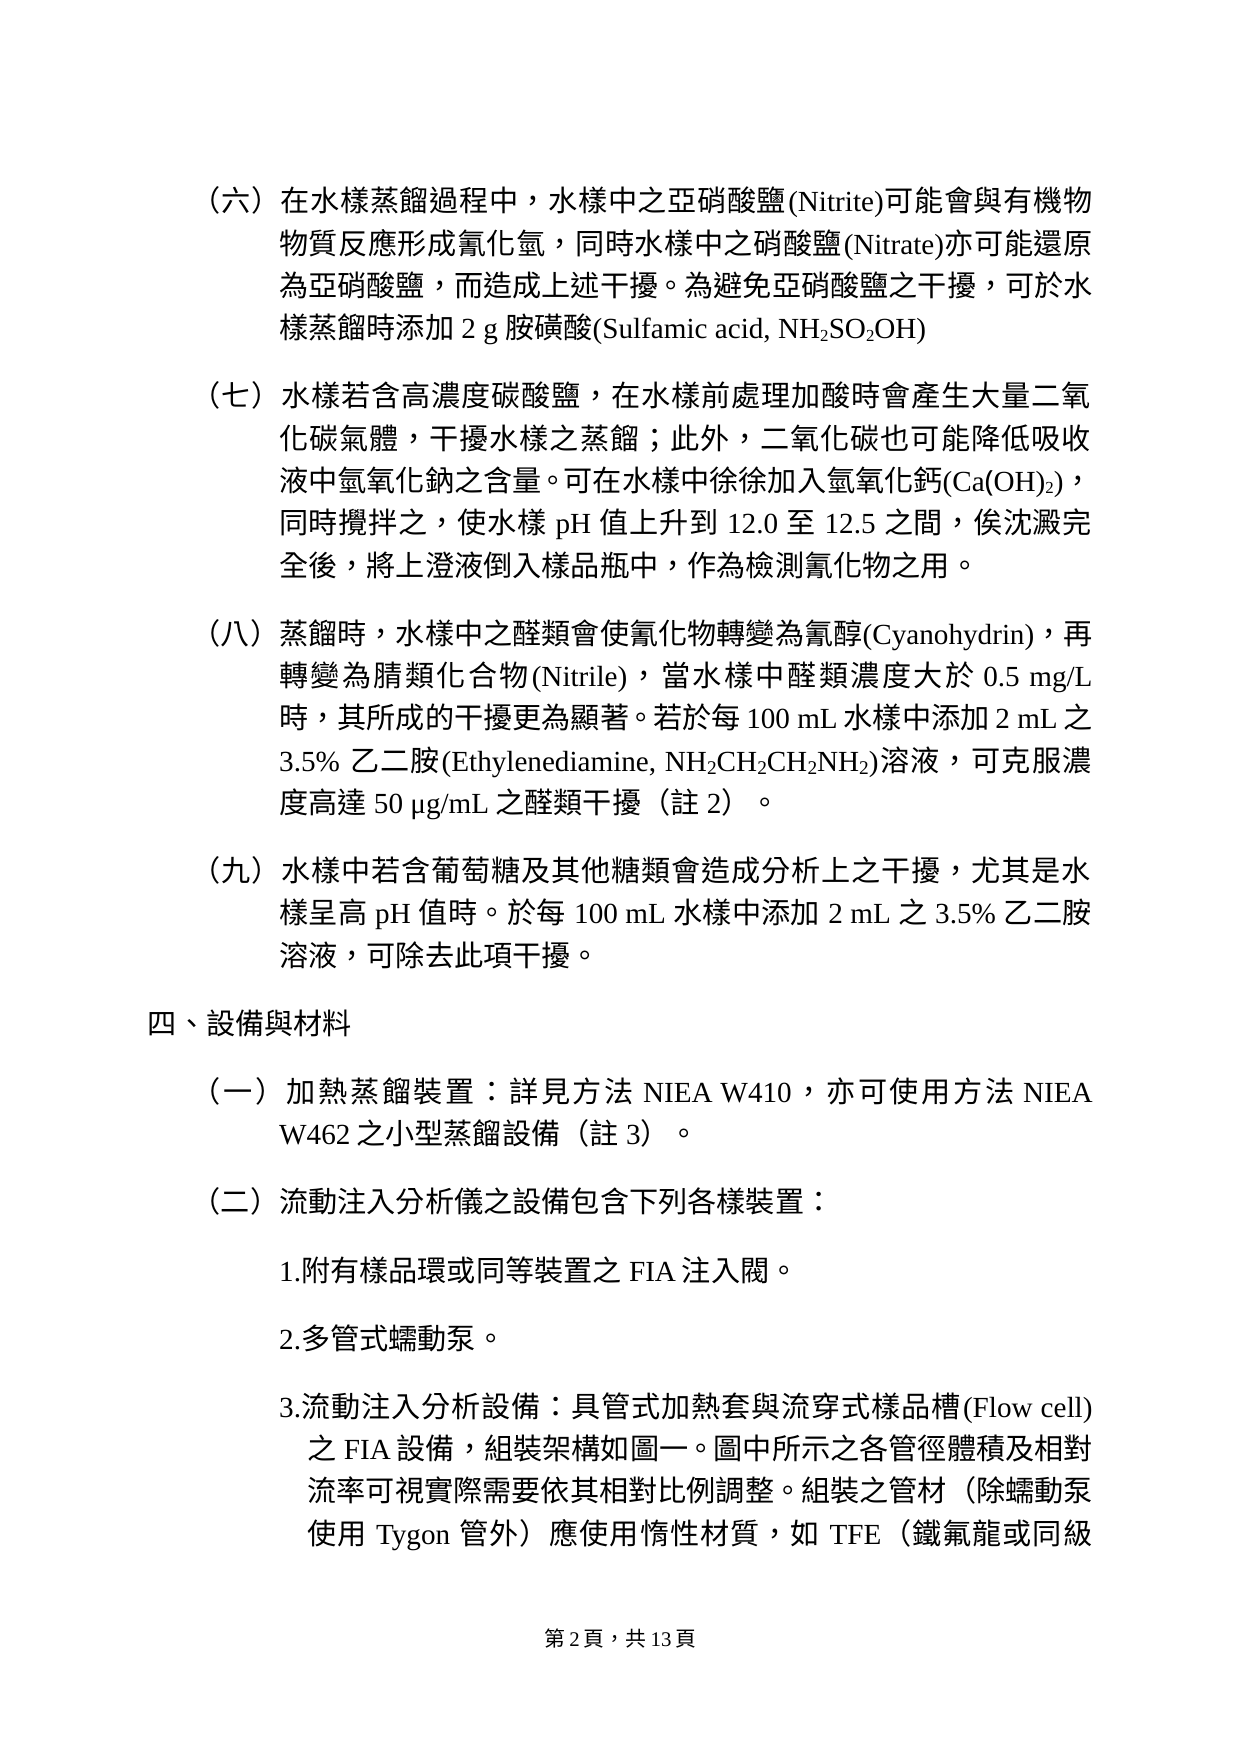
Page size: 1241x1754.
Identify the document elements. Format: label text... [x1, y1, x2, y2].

text 四、設備與材料 [148, 1000, 1092, 1043]
text 1.附有樣品環或同等裝置之 FIA 注入閥。 [279, 1247, 1092, 1289]
text （九）水樣中若含葡萄糖及其他糖類會造成分析上之干擾，尤其是水樣呈高 pH 值時。於每 100 mL 水樣中添加 2 mL 之 3.5% 乙二胺溶液，可除去此項干擾。 [191, 848, 1092, 974]
text （二）流動注入分析儀之設備包含下列各樣裝置： [191, 1179, 1092, 1221]
text （六）在水樣蒸餾過程中，水樣中之亞硝酸鹽(Nitrite)可能會與有機物物質反應形成氰化氫，同時水樣中之硝酸鹽(Nitrate)亦可能還原為亞硝酸鹽，而造成上述干擾。為避免亞硝酸鹽之干擾，可於水樣蒸餾時添加 2 g 胺磺酸(Sulfamic acid, NH2SO2OH) [191, 178, 1092, 347]
text 3.流動注入分析設備：具管式加熱套與流穿式樣品槽(Flow cell)之 FIA 設備，組裝架構如圖一。圖中所示之各管徑體積及相對流率可視實際需要依其相對比例調整。組裝之管材（除蠕動泵使用 Tygon 管外）應使用惰性材質，如 TFE（鐵氟龍或同級 [279, 1383, 1092, 1552]
text （八）蒸餾時，水樣中之醛類會使氰化物轉變為氰醇(Cyanohydrin)，再轉變為腈類化合物(Nitrile)，當水樣中醛類濃度大於0.5 mg/L時，其所成的干擾更為顯著。若於每100 mL水樣中添加2 mL之3.5% 乙二胺(Ethylenediamine, NH2CH2CH2NH2)溶液，可克服濃度高達 50 μg/mL 之醛類干擾（註 2）。 [191, 610, 1092, 822]
text 2.多管式蠕動泵。 [279, 1315, 1092, 1357]
text （七）水樣若含高濃度碳酸鹽，在水樣前處理加酸時會產生大量二氧化碳氣體，干擾水樣之蒸餾；此外，二氧化碳也可能降低吸收液中氫氧化鈉之含量。可在水樣中徐徐加入氫氧化鈣(Ca(OH)2)，同時攪拌之，使水樣 pH 值上升到 12.0 至 12.5 之間，俟沈澱完全後，將上澄液倒入樣品瓶中，作為檢測氰化物之用。 [191, 373, 1092, 584]
text （一）加熱蒸餾裝置：詳見方法NIEA W410，亦可使用方法NIEA W462之小型蒸餾設備（註 3）。 [191, 1068, 1092, 1153]
